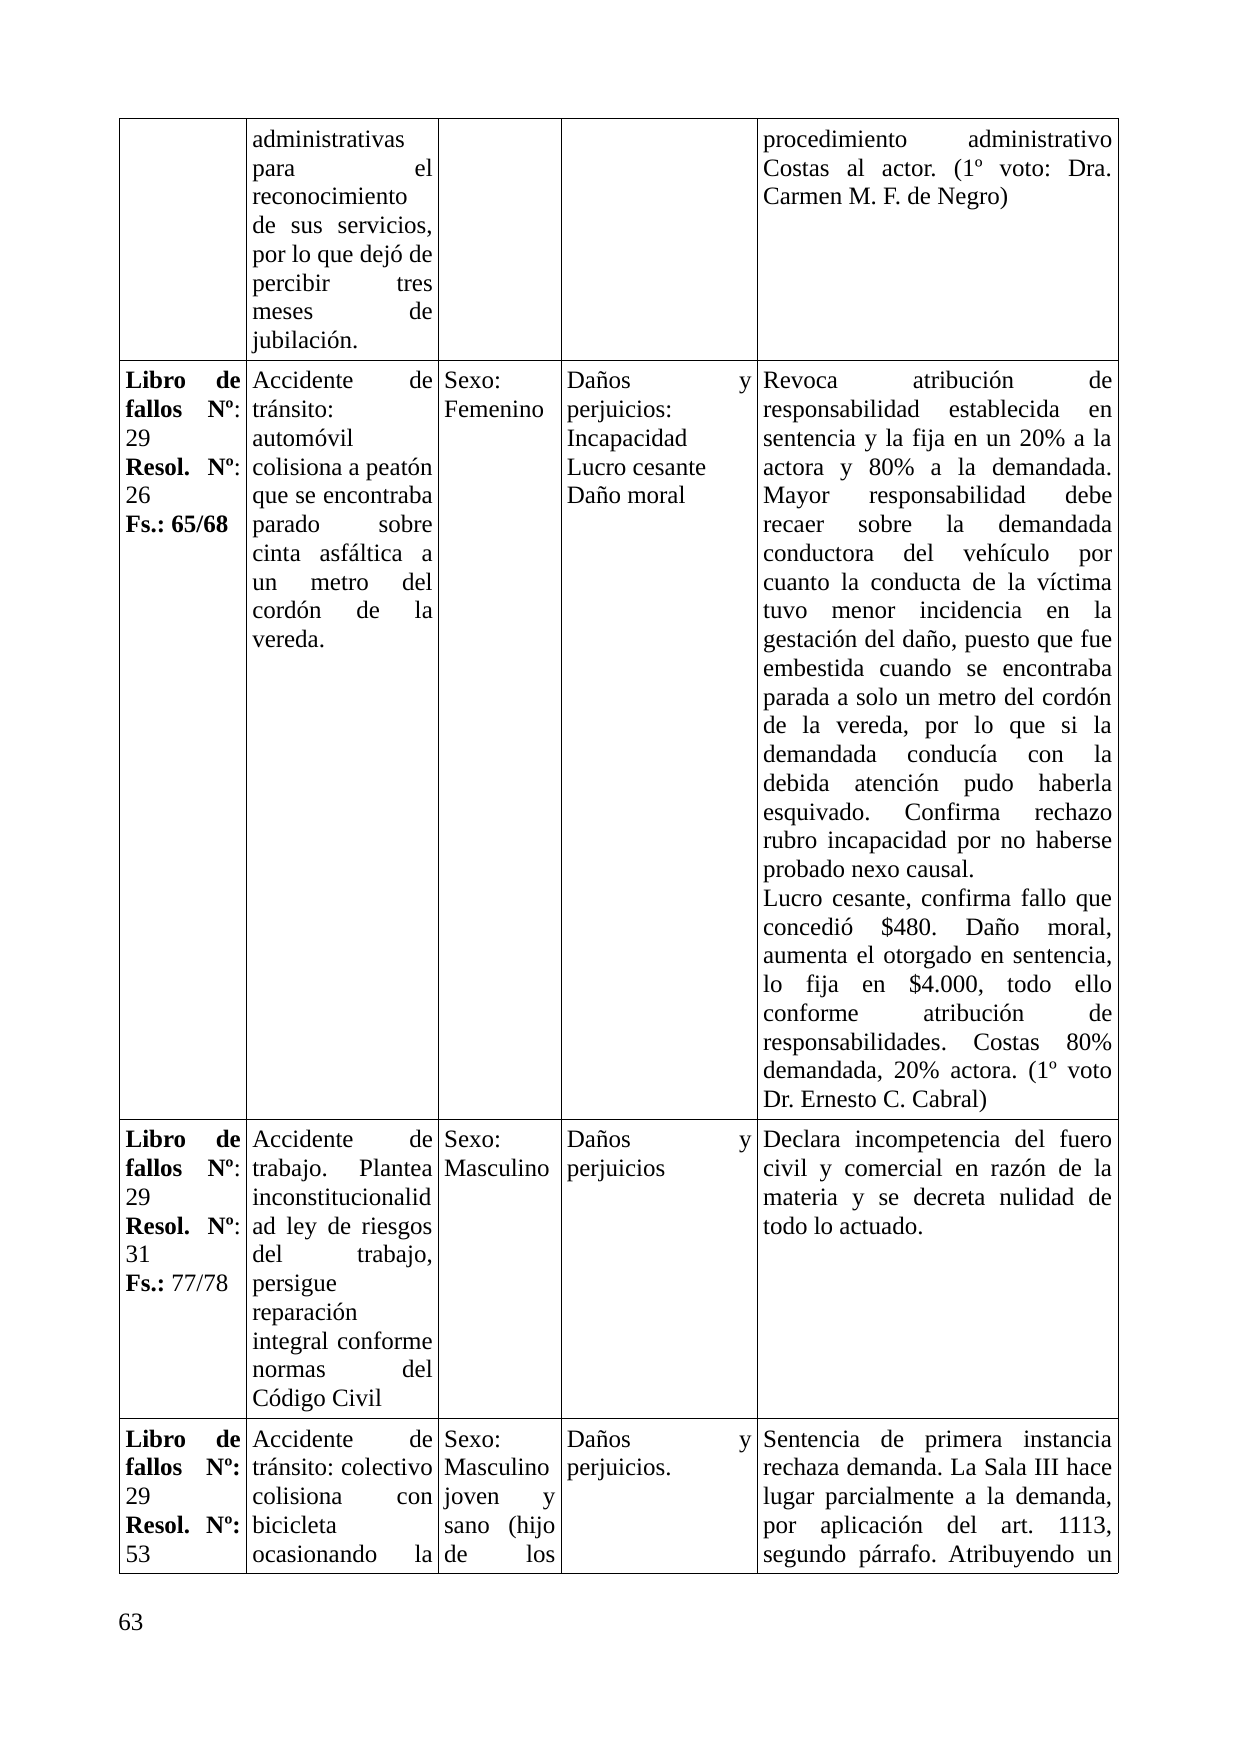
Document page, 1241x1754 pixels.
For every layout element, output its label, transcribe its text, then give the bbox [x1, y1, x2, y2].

table_cell Sexo: Masculino [439, 1120, 561, 1418]
table_cell Daños y perjuicios [562, 1120, 757, 1418]
table_cell Sexo: Femenino [439, 361, 561, 1119]
table_cell administrativas para el reconocimiento de sus servicios, por lo que dejó de percibir tres meses de jubilación. [247, 119, 438, 360]
table_cell Accidente de tránsito: automóvil colisiona a peatón que se encontraba parado sobre cinta asfáltica a un metro del cordón de la vereda. [247, 361, 438, 1119]
table_cell Accidente de tránsito: colectivo colisiona con bicicleta ocasionando la [247, 1419, 438, 1573]
table_cell Daños y perjuicios: Incapacidad Lucro cesante Daño moral [562, 361, 757, 1119]
table_cell [439, 119, 561, 360]
table_cell Declara incompetencia del fuero civil y comercial en razón de la materia y se decreta nulidad de todo lo actuado. [758, 1120, 1118, 1418]
table_cell procedimiento administrativo Costas al actor. (1º voto: Dra. Carmen M. F. de Negro) [758, 119, 1118, 360]
table_cell [562, 119, 757, 360]
table_cell Libro de fallos Nº: 29 Resol. Nº: 53 [120, 1419, 246, 1573]
table_cell Sexo: Masculino joven y sano (hijo de los [439, 1419, 561, 1573]
table_cell Revoca atribución de responsabilidad establecida en sentencia y la fija en un 20% a la actora y 80% a la demandada. Mayor responsabilidad debe recaer sobre la demandada conductora del vehículo por cuanto la conducta de la víctima tuvo menor incidencia en la gestación del daño, puesto que fue embestida cuando se encontraba parada a solo un metro del cordón de la vereda, por lo que si la demandada conducía con la debida atención pudo haberla esquivado. Confirma rechazo rubro incapacidad por no haberse probado nexo causal. Lucro cesante, confirma fallo que concedió $480. Daño moral, aumenta el otorgado en sentencia, lo fija en $4.000, todo ello conforme atribución de responsabilidades. Costas 80% demandada, 20% actora. (1º voto Dr. Ernesto C. Cabral) [758, 361, 1118, 1119]
table_cell Libro de fallos Nº: 29 Resol. Nº: 26 Fs.: 65/68 [120, 361, 246, 1119]
table_cell Accidente de trabajo. Plantea inconstitucionalidad ley de riesgos del trabajo, persigue reparación integral conforme normas del Código Civil [247, 1120, 438, 1418]
table_cell Daños y perjuicios. [562, 1419, 757, 1573]
table_cell Libro de fallos Nº: 29 Resol. Nº: 31 Fs.: 77/78 [120, 1120, 246, 1418]
table_cell [120, 119, 246, 360]
table_cell Sentencia de primera instancia rechaza demanda. La Sala III hace lugar parcialmente a la demanda, por aplicación del art. 1113, segundo párrafo. Atribuyendo un [758, 1419, 1118, 1573]
